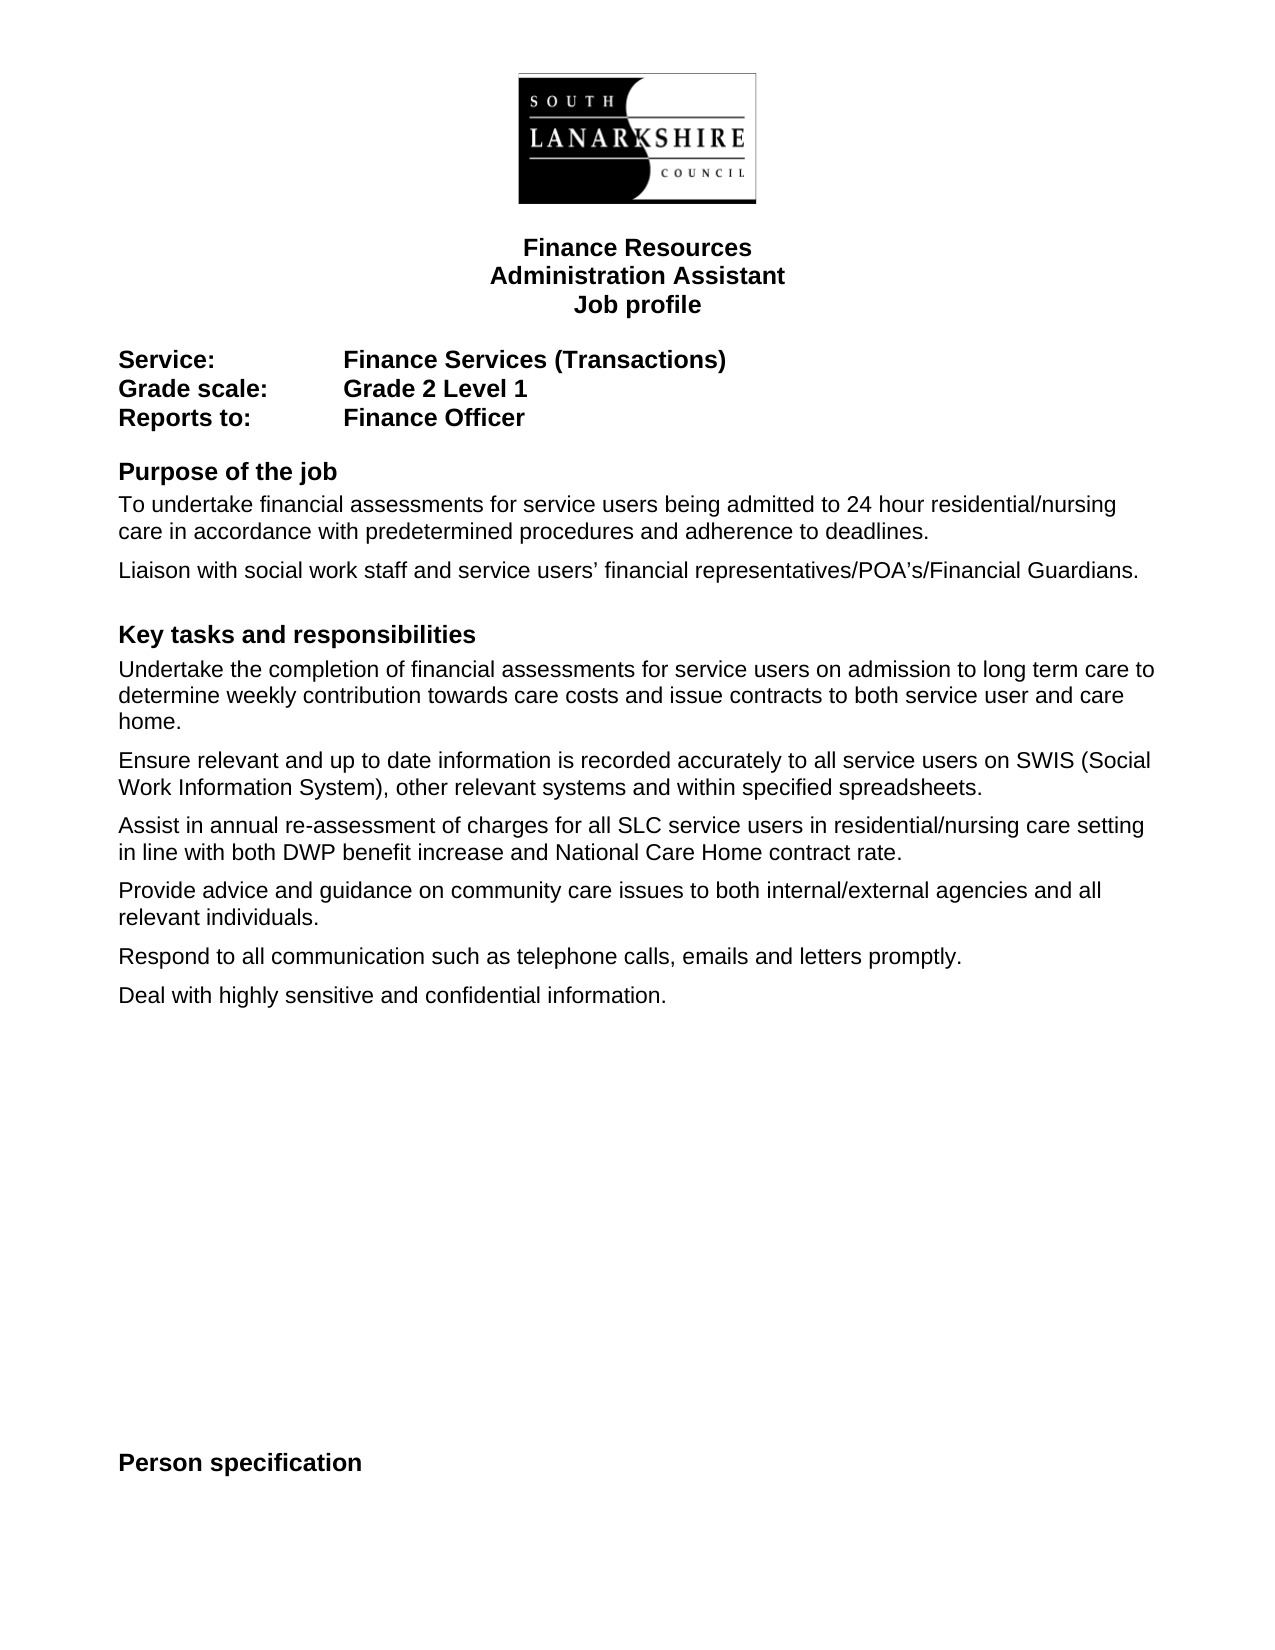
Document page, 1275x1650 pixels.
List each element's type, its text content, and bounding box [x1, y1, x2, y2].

subtitle Person specification [118, 1448, 1157, 1477]
subtitle Key tasks and responsibilities [118, 621, 1157, 649]
text To undertake financial assessments for service users being admitted to 24 hour residential/nursing care in accordance with predetermined procedures and adherence to deadlines. [118, 491, 1157, 544]
text Liaison with social work staff and service users’ financial representatives/POA’s/Financial Guardians. [118, 557, 1157, 583]
text Deal with highly sensitive and confidential information. [118, 982, 1157, 1008]
text Undertake the completion of financial assessments for service users on admission to long term care to determine weekly contribution towards care costs and issue contracts to both service user and care home. [118, 656, 1157, 734]
subtitle Purpose of the job [118, 456, 1157, 485]
text Grade scale: Grade 2 Level 1 [118, 374, 1157, 403]
text Respond to all communication such as telephone calls, emails and letters promptly. [118, 943, 1157, 969]
text Reports to: Finance Officer [118, 403, 1157, 431]
subtitle Finance Resources Administration Assistant Job profile [118, 233, 1157, 319]
text Provide advice and guidance on community care issues to both internal/external agencies and all relevant individuals. [118, 877, 1157, 930]
text Ensure relevant and up to date information is recorded accurately to all service users on SWIS (Social Work Information System), other relevant systems and within specified spreadsheets. [118, 747, 1157, 800]
text Service: Finance Services (Transactions) [118, 345, 1157, 374]
text Assist in annual re-assessment of charges for all SLC service users in residential/nursing care setting in line with both DWP benefit increase and National Care Home contract rate. [118, 812, 1157, 865]
